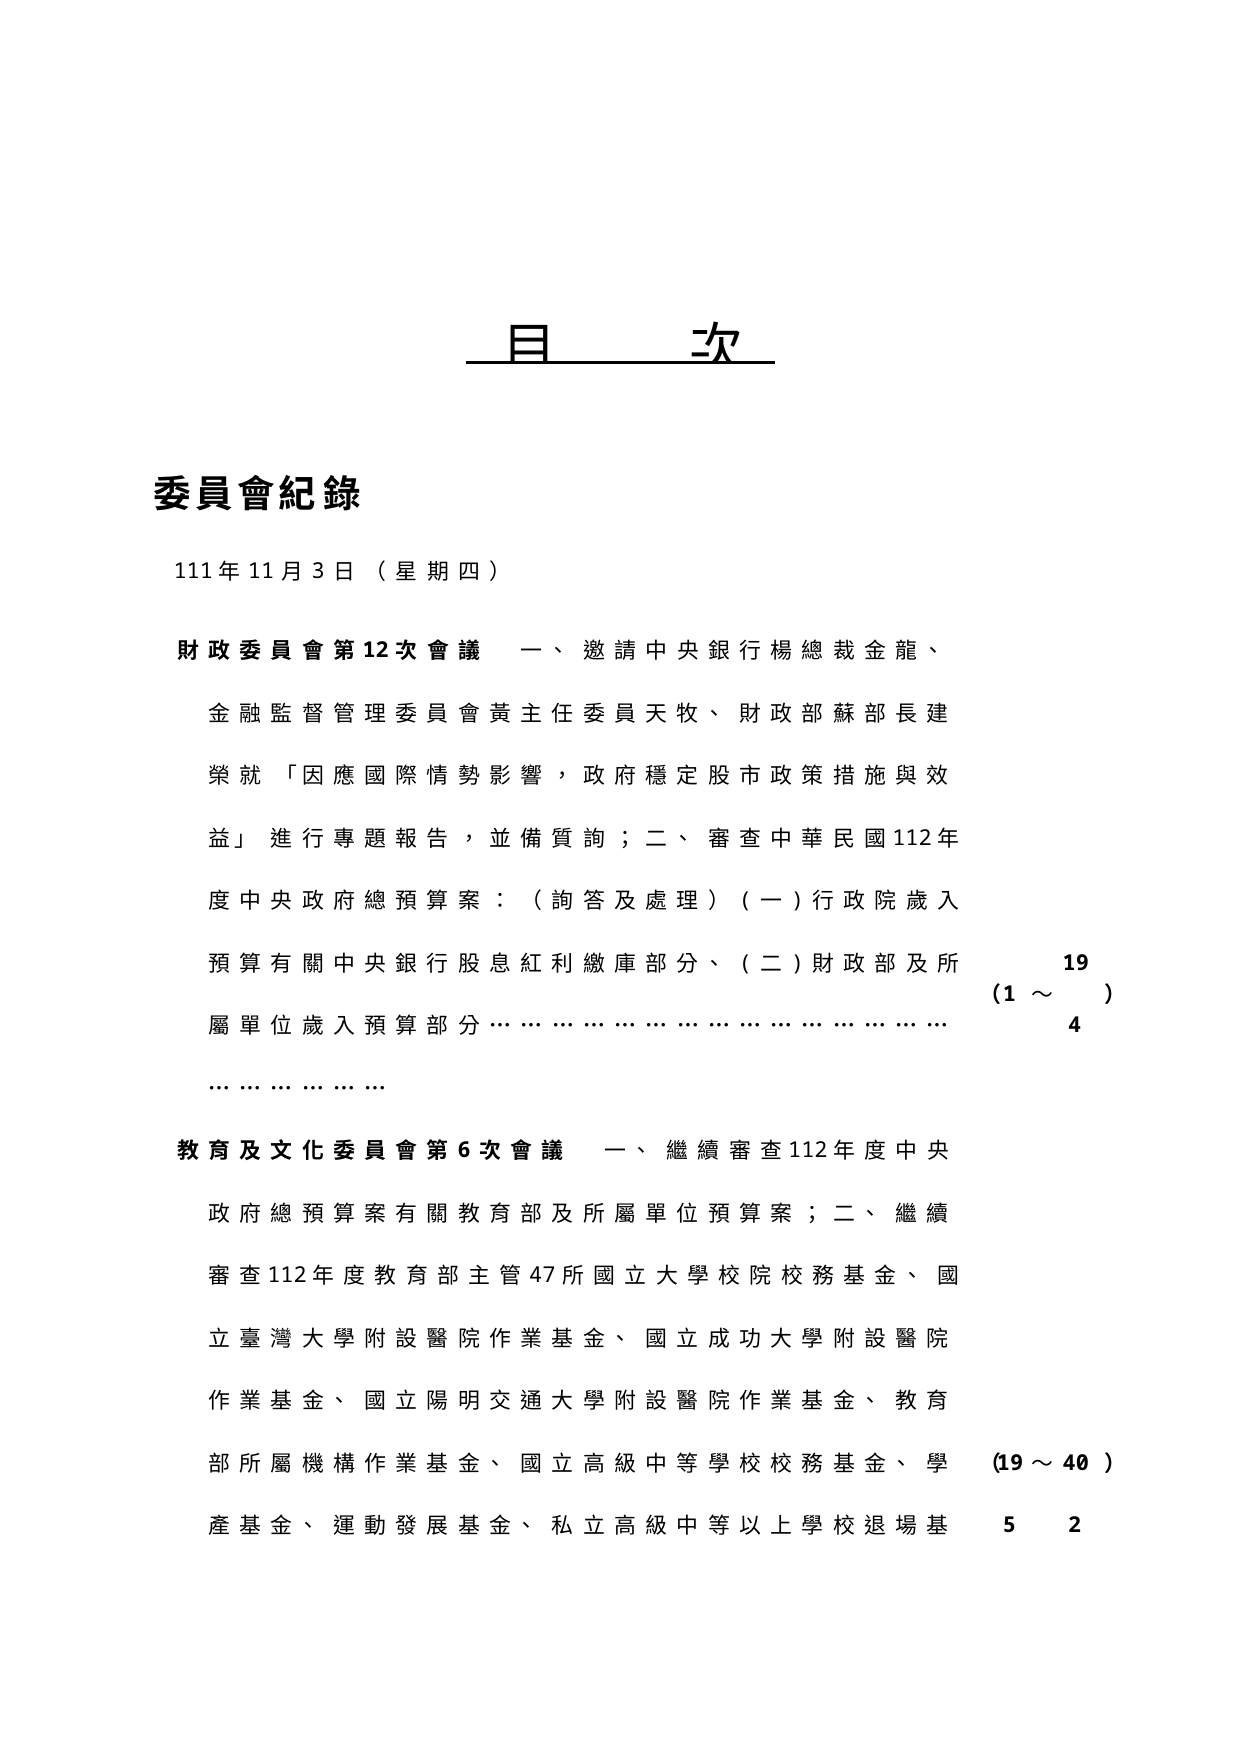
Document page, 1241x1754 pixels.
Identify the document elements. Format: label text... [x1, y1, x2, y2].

table_cell 教育及文化委員會第6次會議 一、繼續審查112年度中央政府總預算案有關教育部及所屬單位預算案；二、繼續審查112年度教育部主管47所國立大學校院校務基金、國立臺灣大學附設醫院作業基金、國立成功大學附設醫院作業基金、國立陽明交通大學附設醫院作業基金、教育部所屬機構作業基金、國立高級中等學校校務基金、學產基金、運動發展基金、私立高級中等以上學校退場基 [150, 1118, 967, 1556]
table_cell 402 [1053, 1118, 1091, 1556]
table_cell ～ [1023, 1118, 1053, 1556]
table_cell 1 [986, 618, 1023, 1118]
table_cell 財政委員會第12次會議 一、邀請中央銀行楊總裁金龍、金融監督管理委員會黃主任委員天牧、財政部蘇部長建榮就「因應國際情勢影響，政府穩定股市政策措施與效益」進行專題報告，並備質詢；二、審查中華民國112年度中央政府總預算案：（詢答及處理）(一)行政院歲入預算有關中央銀行股息紅利繳庫部分、(二)財政部及所屬單位歲入預算部分……………………………………………………… [150, 618, 967, 1118]
table_header 委員會紀錄 111年11月3日（星期四） [150, 443, 1108, 618]
table_cell （ [967, 618, 986, 1118]
table_cell ） [1091, 1118, 1108, 1556]
table_cell ） [1091, 618, 1108, 1118]
table_cell （ [967, 1118, 986, 1556]
table_cell ～ [1023, 618, 1053, 1118]
table_cell 194 [1053, 618, 1091, 1118]
table_cell 195 [986, 1118, 1023, 1556]
table_header 目 次 [466, 281, 774, 361]
